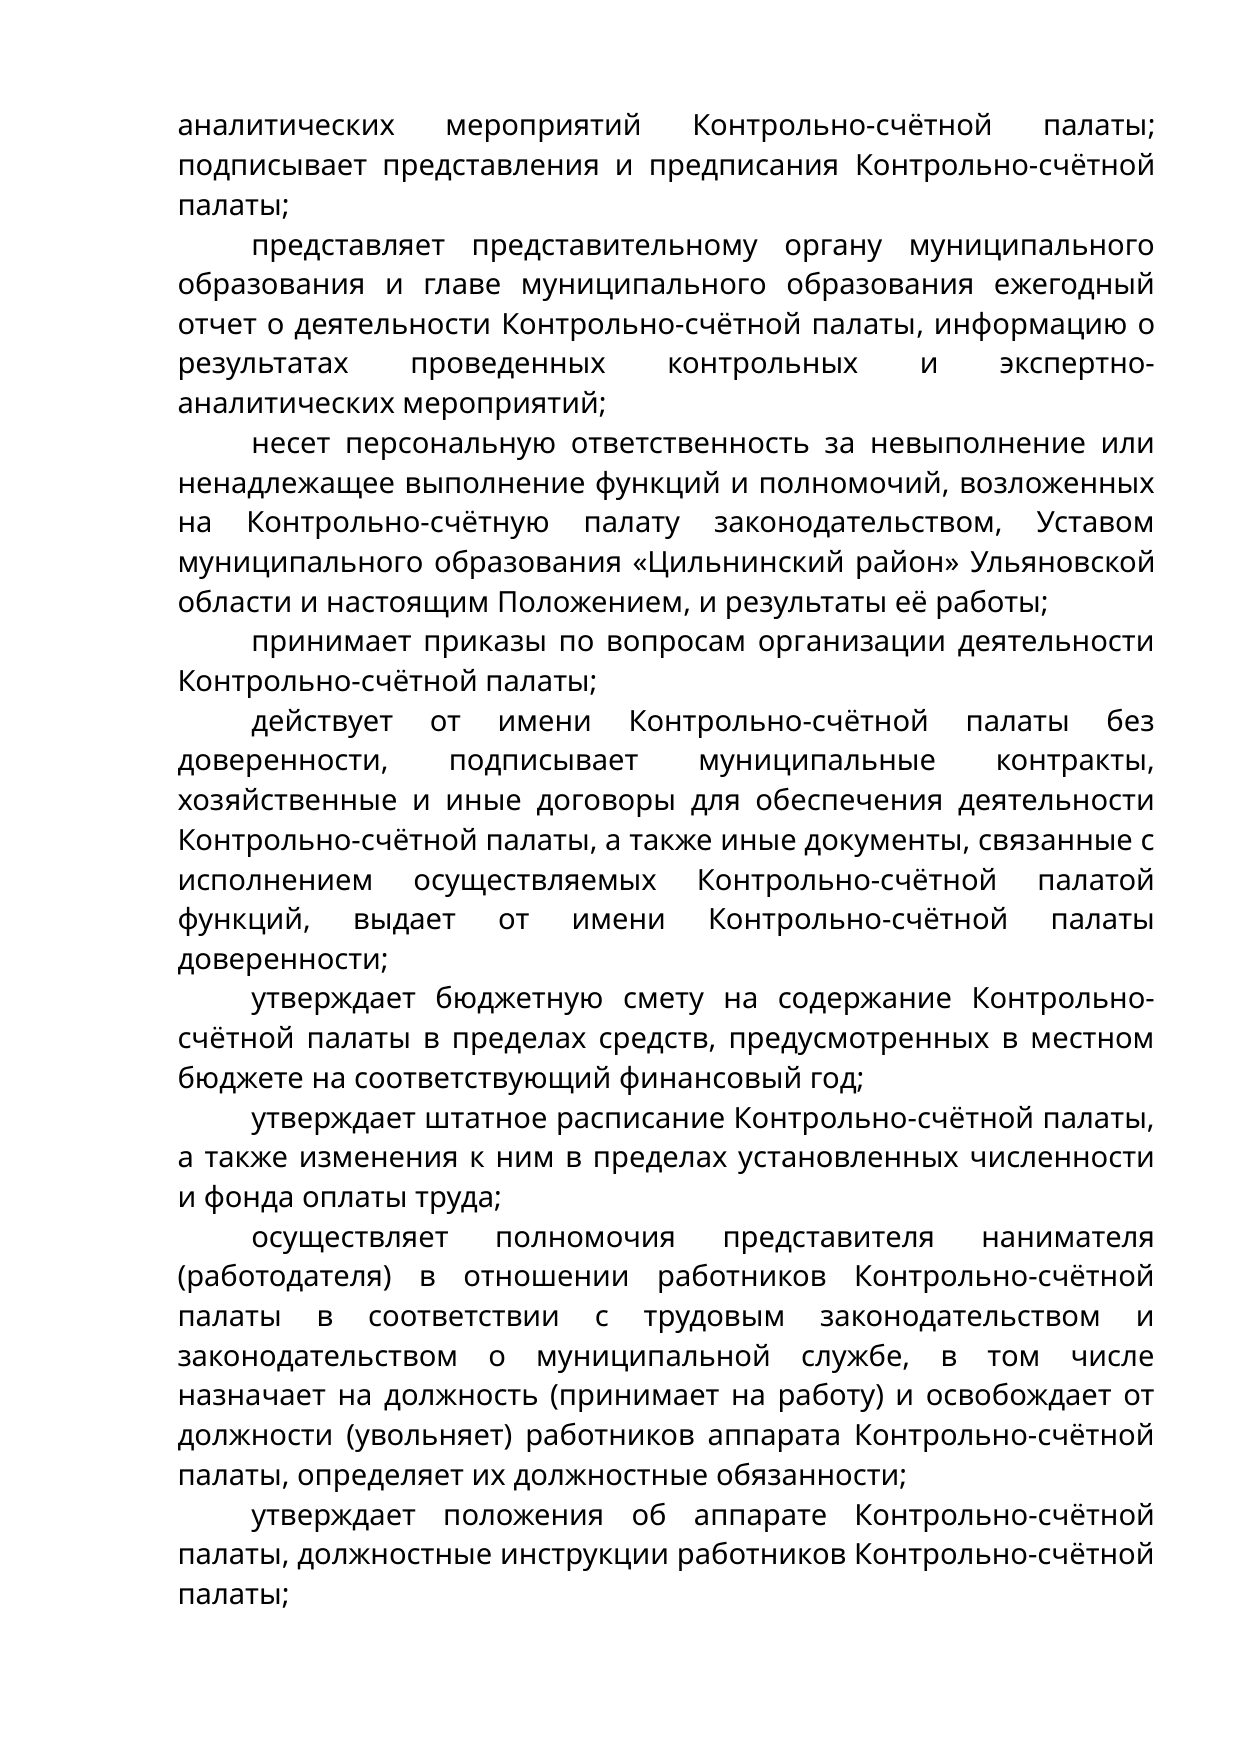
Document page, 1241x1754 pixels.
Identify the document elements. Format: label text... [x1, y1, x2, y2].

table_cell аналитических мероприятий Контрольно-счётной палаты; подписывает представления и предписания Контрольно-счётной палаты; представляет представительному органу муниципального образования и главе муниципального образования ежегодный отчет о деятельности Контрольно-счётной палаты, информацию о результатах проведенных контрольных и экспертно-аналитических мероприятий; несет персональную ответственность за невыполнение или ненадлежащее выполнение функций и полномочий, возложенных на Контрольно-счётную палату законодательством, Уставом муниципального образования «Цильнинский район» Ульяновской области и настоящим Положением, и результаты её работы; принимает приказы по вопросам организации деятельности Контрольно-счётной палаты; действует от имени Контрольно-счётной палаты без доверенности, подписывает муниципальные контракты, хозяйственные и иные договоры для обеспечения деятельности Контрольно-счётной палаты, а также иные документы, связанные с исполнением осуществляемых Контрольно-счётной палатой функций, выдает от имени Контрольно-счётной палаты доверенности; утверждает бюджетную смету на содержание Контрольно-счётной палаты в пределах средств, предусмотренных в местном бюджете на соответствующий финансовый год; утверждает штатное расписание Контрольно-счётной палаты, а также изменения к ним в пределах установленных численности и фонда оплаты труда; осуществляет полномочия представителя нанимателя (работодателя) в отношении работников Контрольно-счётной палаты в соответствии с трудовым законодательством и законодательством о муниципальной службе, в том числе назначает на должность (принимает на работу) и освобождает от должности (увольняет) работников аппарата Контрольно-счётной палаты, определяет их должностные обязанности; утверждает положения об аппарате Контрольно-счётной палаты, должностные инструкции работников Контрольно-счётной палаты; [166, 105, 1167, 1613]
